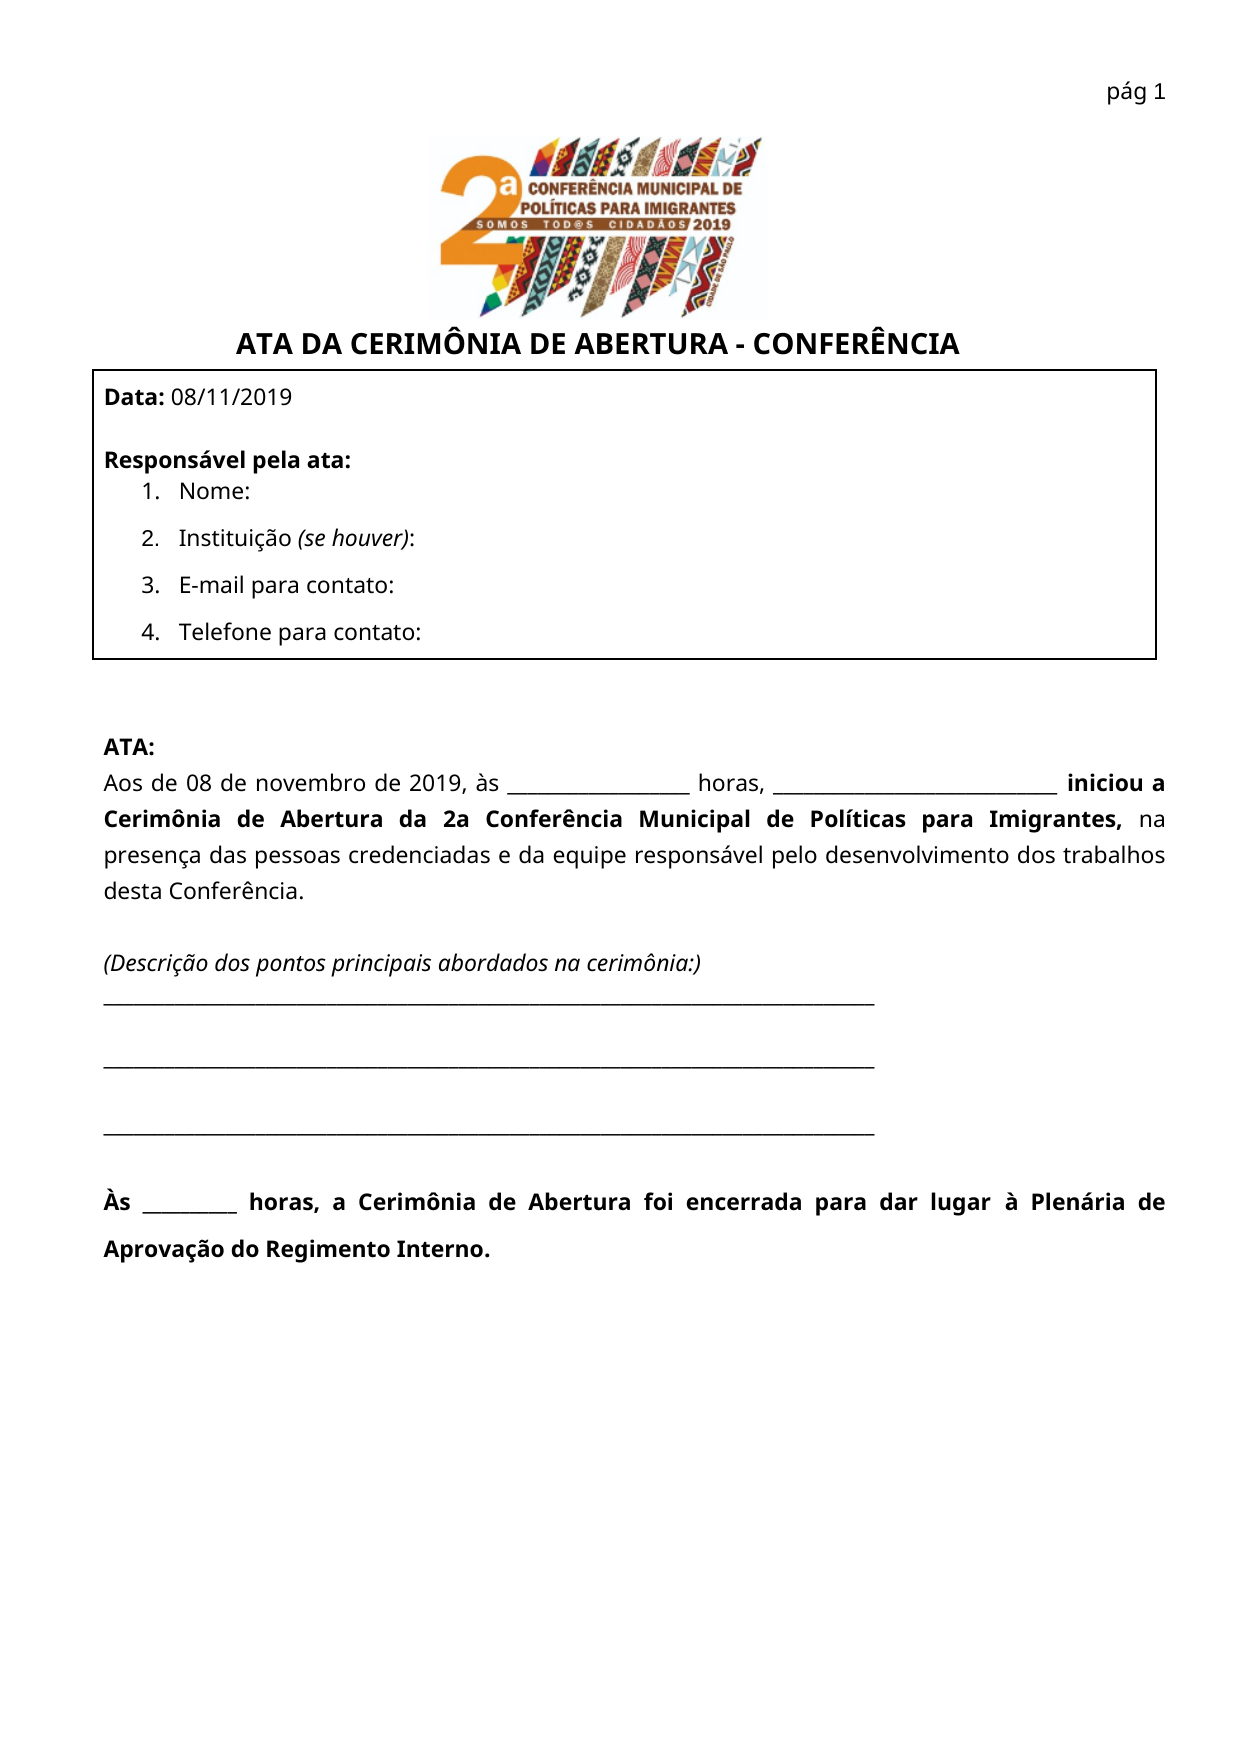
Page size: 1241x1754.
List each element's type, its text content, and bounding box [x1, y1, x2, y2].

text ATA: [103, 731, 1166, 763]
text (Descrição dos pontos principais abordados na cerimônia:) ____________________________________________________________________________ [103, 947, 1166, 1009]
text ATA DA CERIMÔNIA DE ABERTURA - CONFERÊNCIA [29, 323, 1166, 363]
picture [427, 136, 768, 320]
text ____________________________________________________________________________ [103, 1041, 1166, 1072]
text Às __________ horas, a Cerimônia de Abertura foi encerrada para dar lugar à Plenária de Aprovação do Regimento Interno. [103, 1186, 1166, 1264]
table_header Data: 08/11/2019 Responsável pela ata: Nome: Instituição (se houver): E-mail para contato: Telefone para contato: [94, 371, 1155, 657]
text Aos de 08 de novembro de 2019, às __________________ horas, ____________________________ iniciou a Cerimônia de Abertura da 2a Conferência Municipal de Políticas para Imigrantes, na presença das pessoas credenciadas e da equipe responsável pelo desenvolvimento dos trabalhos desta Conferência. [103, 767, 1166, 906]
text ____________________________________________________________________________ [103, 1108, 1166, 1139]
